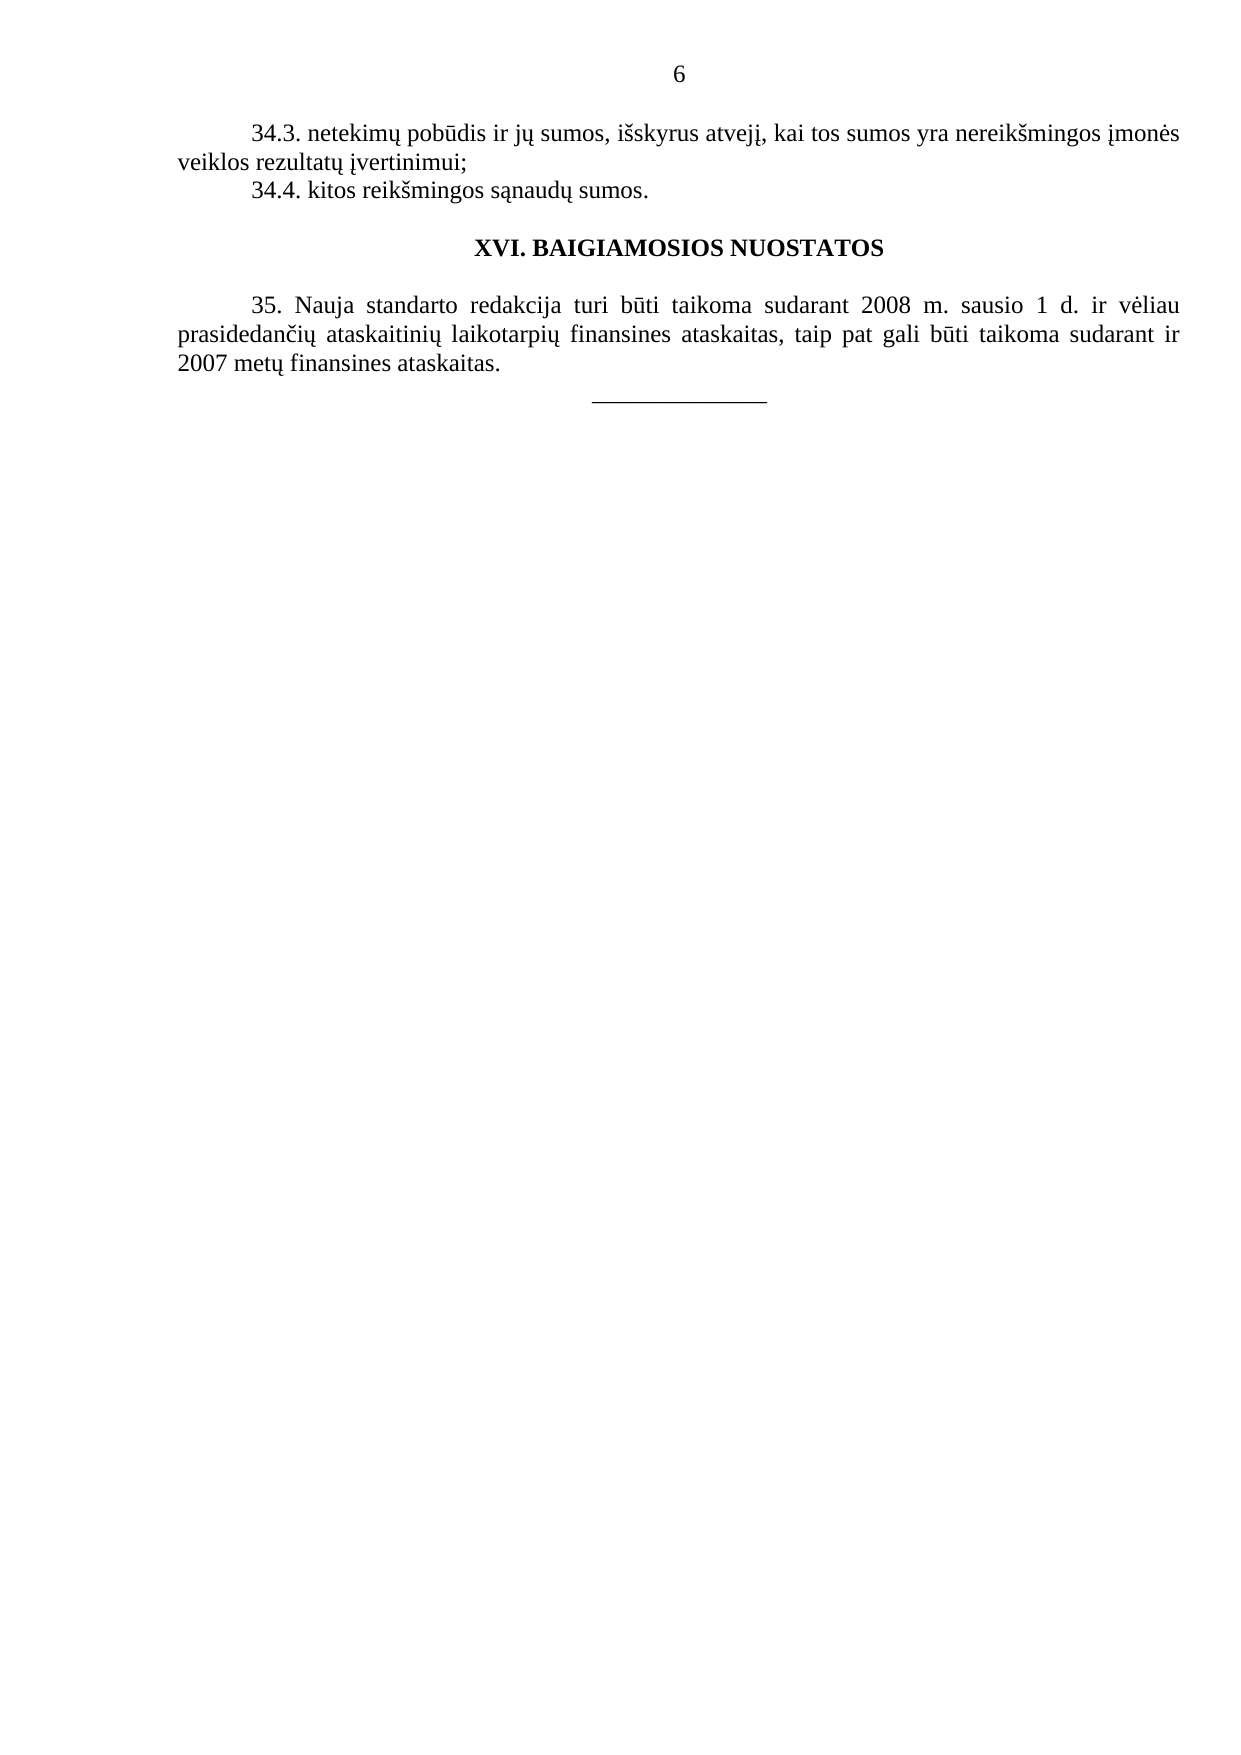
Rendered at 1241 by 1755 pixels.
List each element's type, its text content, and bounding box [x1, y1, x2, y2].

text ______________ [177, 377, 1181, 406]
text 35. Nauja standarto redakcija turi būti taikoma sudarant 2008 m. sausio 1 d. ir vėliau prasidedančių ataskaitinių laikotarpių finansines ataskaitas, taip pat gali būti taikoma sudarant ir 2007 metų finansines ataskaitas. [177, 291, 1181, 377]
text XVI. BAIGIAMOSIOS NUOSTATOS [177, 233, 1181, 262]
text 34.3. netekimų pobūdis ir jų sumos, išskyrus atvejį, kai tos sumos yra nereikšmingos įmonės veiklos rezultatų įvertinimui; [177, 118, 1181, 176]
text 34.4. kitos reikšmingos sąnaudų sumos. [177, 176, 1181, 204]
